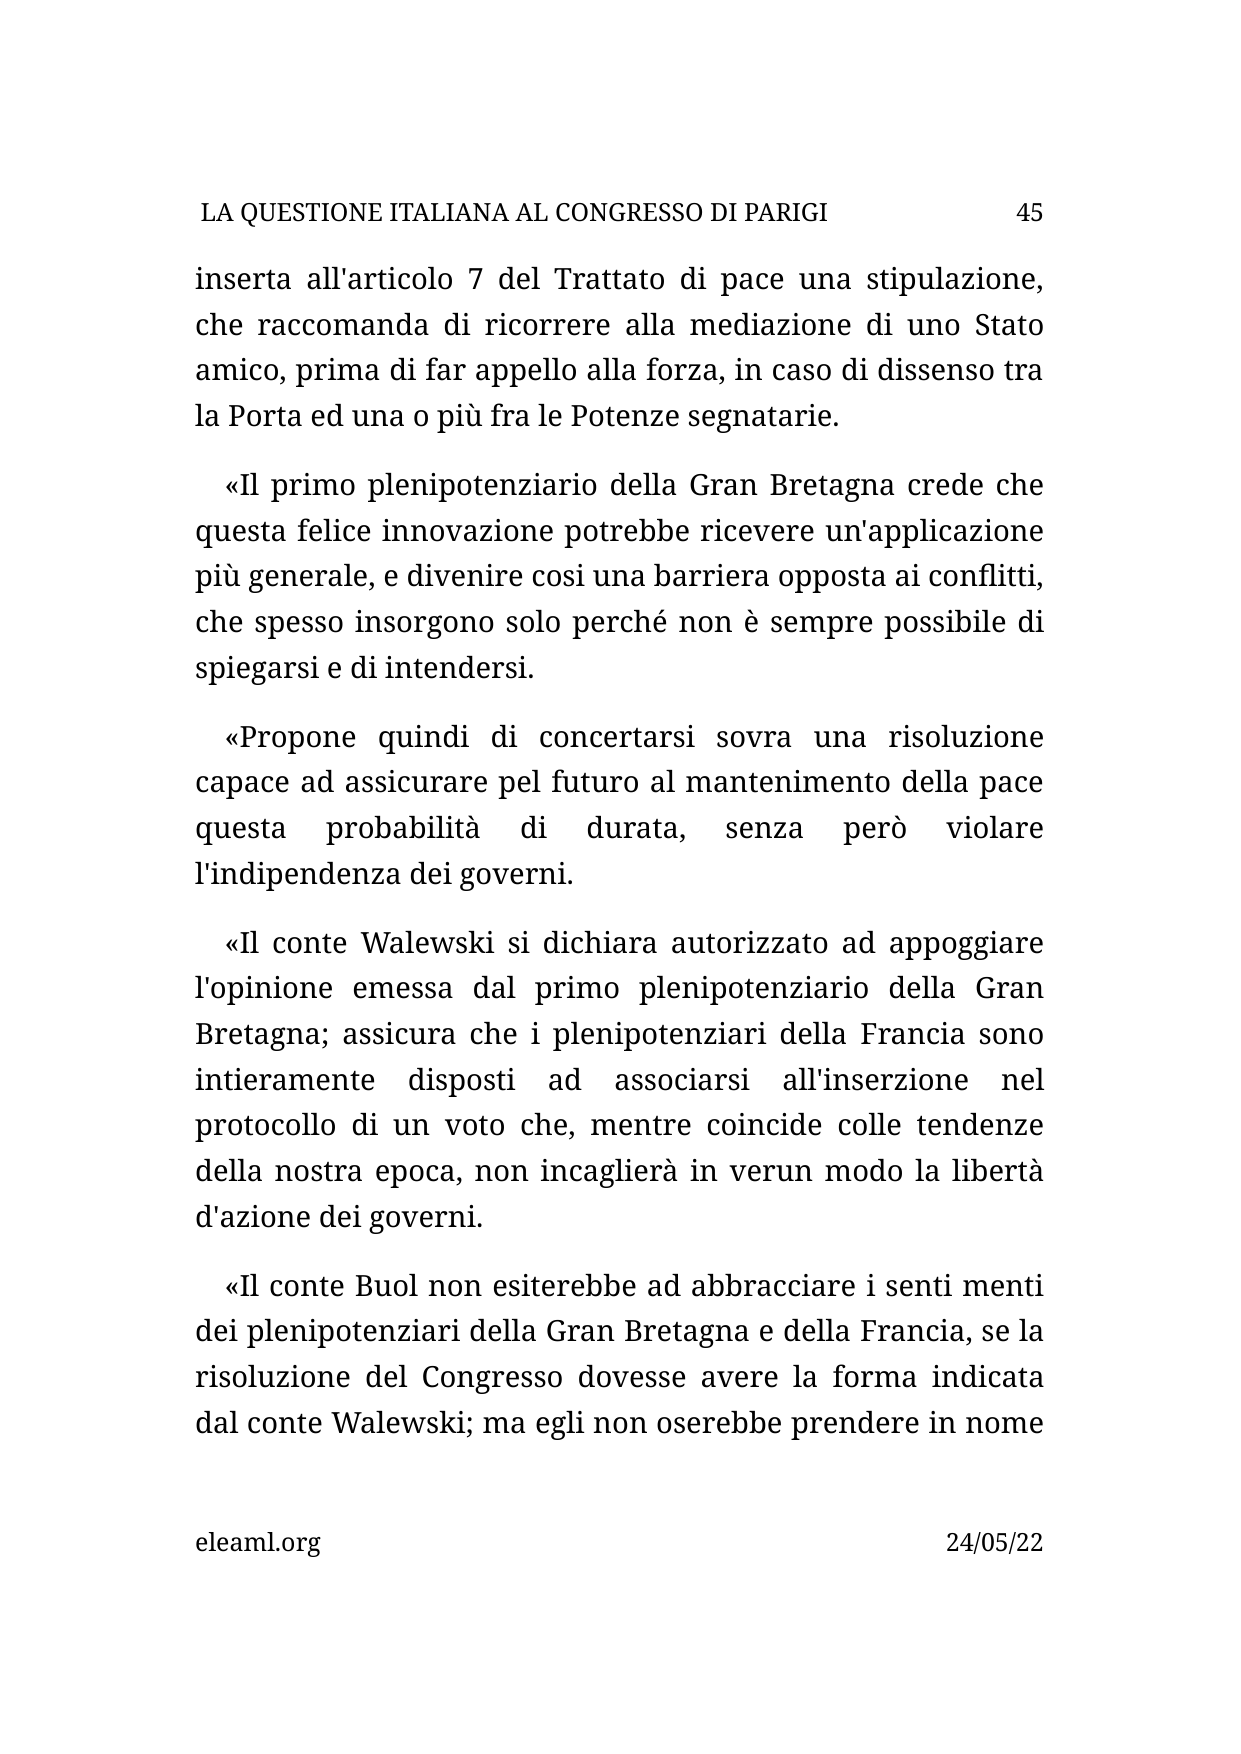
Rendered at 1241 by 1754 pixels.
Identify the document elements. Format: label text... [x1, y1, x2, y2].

text «Propone quindi di concertarsi sovra una risoluzione capace ad assicurare pel futuro al mantenimento della pace questa probabilità di durata, senza però violare l'indipendenza dei governi. [195, 716, 1045, 893]
text «Il conte Walewski si dichiara autorizzato ad appoggiare l'opinione emessa dal primo plenipotenziario della Gran Bretagna; assicura che i plenipotenziari della Francia sono intieramente disposti ad associarsi all'inserzione nel protocollo di un voto che, mentre coincide colle tendenze della nostra epoca, non incaglierà in verun modo la libertà d'azione dei governi. [195, 922, 1045, 1236]
text «Il primo plenipotenziario della Gran Bretagna crede che questa felice innovazione potrebbe ricevere un'applicazione più generale, e divenire cosi una barriera opposta ai conflitti, che spesso insorgono solo perché non è sempre possibile di spiegarsi e di intendersi. [195, 464, 1045, 687]
text inserta all'articolo 7 del Trattato di pace una stipulazione, che raccomanda di ricorrere alla mediazione di uno Stato amico, prima di far appello alla forza, in caso di dissenso tra la Porta ed una o più fra le Potenze segnatarie. [195, 258, 1045, 435]
text «Il conte Buol non esiterebbe ad abbracciare i senti menti dei plenipotenziari della Gran Bretagna e della Francia, se la risoluzione del Congresso dovesse avere la forma indicata dal conte Walewski; ma egli non oserebbe prendere in nome [195, 1265, 1045, 1442]
